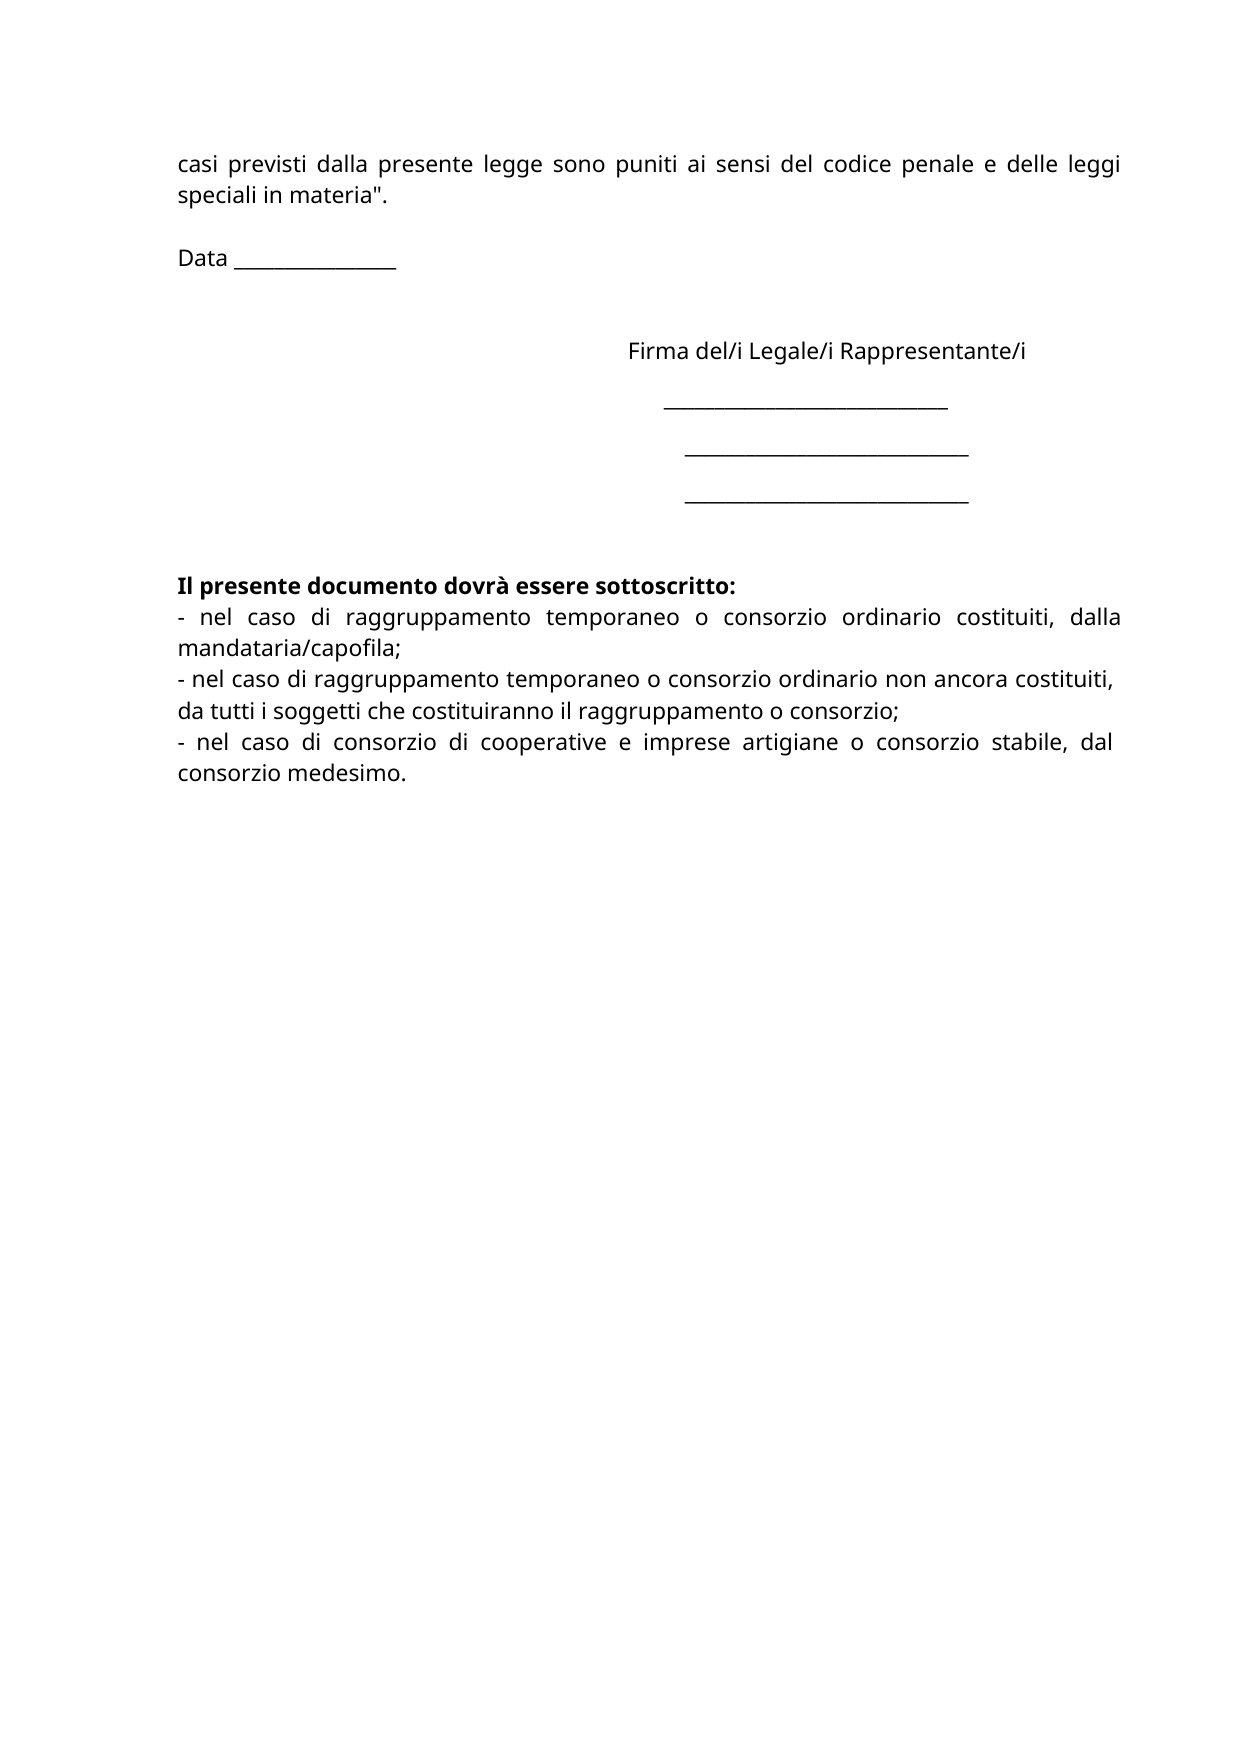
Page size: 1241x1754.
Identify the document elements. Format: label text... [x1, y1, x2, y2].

text Data ________________ [177, 241, 1122, 273]
text ____________________________ [177, 476, 1122, 507]
text ____________________________ [177, 429, 1122, 460]
text casi previsti dalla presente legge sono puniti ai sensi del codice penale e delle leggi speciali in materia". [177, 148, 1122, 210]
text ____________________________ [177, 382, 1122, 413]
text - nel caso di consorzio di cooperative e imprese artigiane o consorzio stabile, dal consorzio medesimo. [177, 726, 1114, 788]
text Firma del/i Legale/i Rappresentante/i [177, 335, 1122, 366]
text - nel caso di raggruppamento temporaneo o consorzio ordinario costituiti, dalla mandataria/capofila; [177, 601, 1122, 663]
text - nel caso di raggruppamento temporaneo o consorzio ordinario non ancora costituiti, da tutti i soggetti che costituiranno il raggruppamento o consorzio; [177, 663, 1114, 726]
text Il presente documento dovrà essere sottoscritto: [177, 569, 1122, 601]
